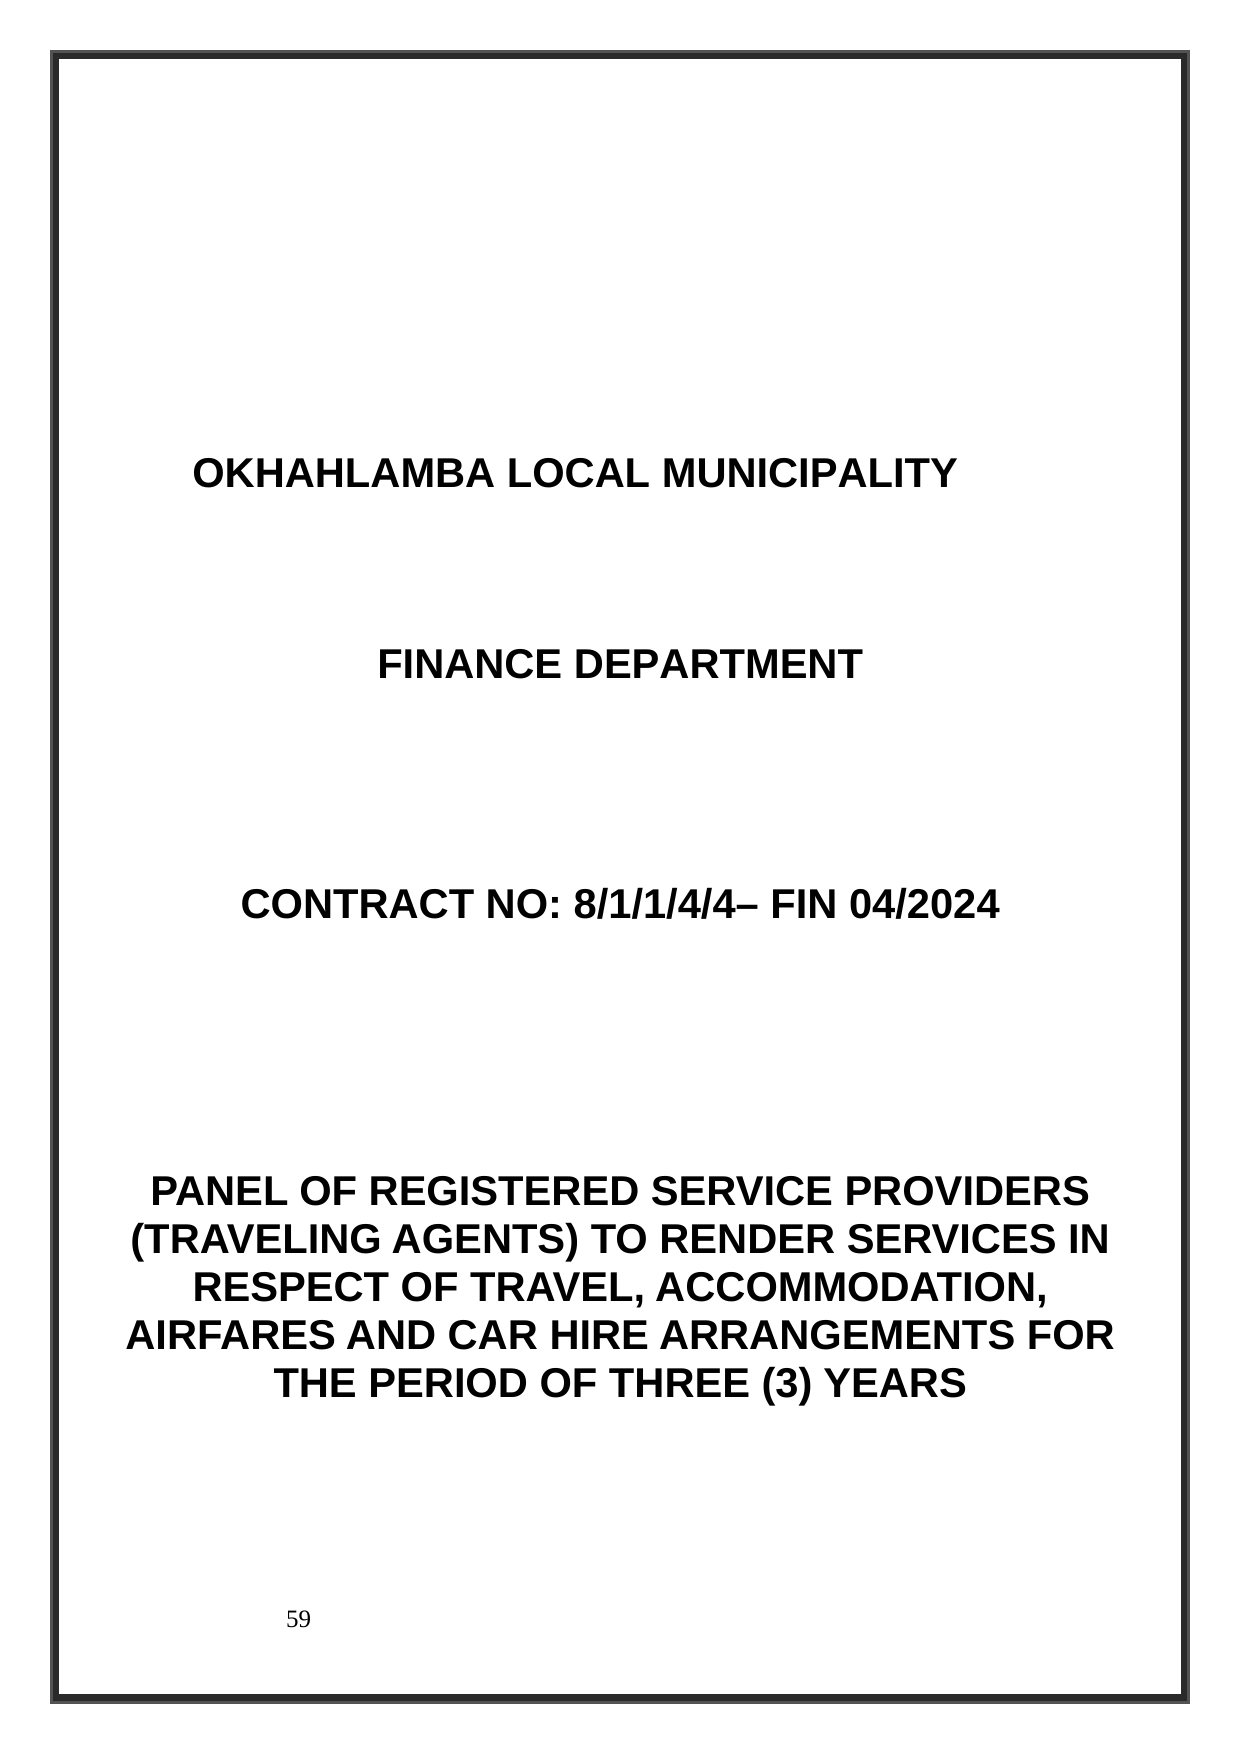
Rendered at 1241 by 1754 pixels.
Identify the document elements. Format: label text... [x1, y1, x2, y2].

text PANEL OF REGISTERED SERVICE PROVIDERS (TRAVELING AGENTS) TO RENDER SERVICES IN RESPECT OF TRAVEL, ACCOMMODATION, AIRFARES AND CAR HIRE ARRANGEMENTS FOR THE PERIOD OF THREE (3) YEARS [118, 1167, 1122, 1406]
text FINANCE DEPARTMENT [118, 639, 1122, 687]
text CONTRACT NO: 8/1/1/4/4– FIN 04/2024 [118, 879, 1122, 927]
text OKHAHLAMBA LOCAL MUNICIPALITY [192, 448, 1122, 496]
